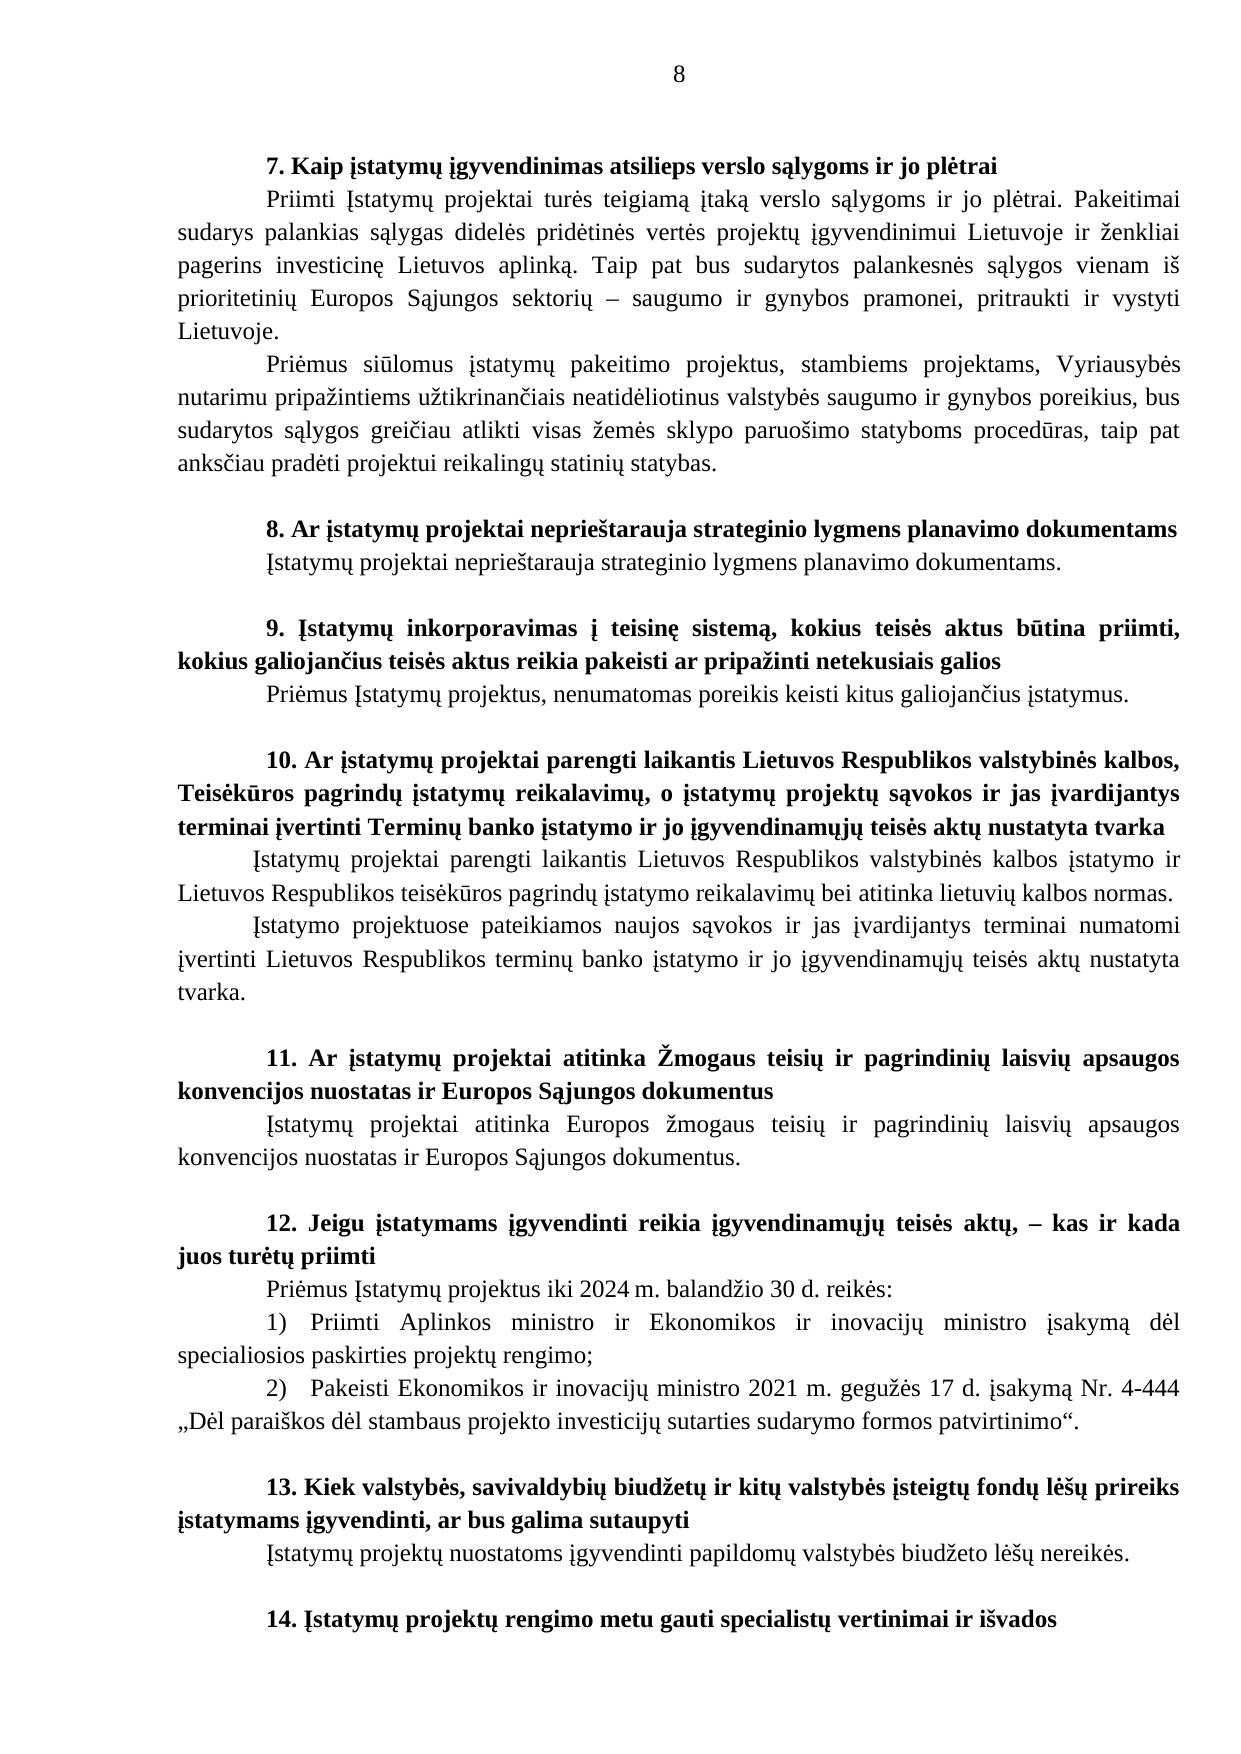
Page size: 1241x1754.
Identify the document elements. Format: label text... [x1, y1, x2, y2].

text Priėmus Įstatymų projektus, nenumatomas poreikis keisti kitus galiojančius įstatymus. [177, 679, 1181, 708]
text 12. Jeigu įstatymams įgyvendinti reikia įgyvendinamųjų teisės aktų, – kas ir kada juos turėtų priimti [177, 1208, 1181, 1269]
text Įstatymų projektai atitinka Europos žmogaus teisių ir pagrindinių laisvių apsaugos konvencijos nuostatas ir Europos Sąjungos dokumentus. [177, 1109, 1181, 1171]
text 11. Ar įstatymų projektai atitinka Žmogaus teisių ir pagrindinių laisvių apsaugos konvencijos nuostatas ir Europos Sąjungos dokumentus [177, 1043, 1181, 1104]
text 10. Ar įstatymų projektai parengti laikantis Lietuvos Respublikos valstybinės kalbos, Teisėkūros pagrindų įstatymų reikalavimų, o įstatymų projektų sąvokos ir jas įvardijantys terminai įvertinti Terminų banko įstatymo ir jo įgyvendinamųjų teisės aktų nustatyta tvarka [177, 746, 1181, 840]
text 1) Priimti Aplinkos ministro ir Ekonomikos ir inovacijų ministro įsakymą dėl specialiosios paskirties projektų rengimo; [177, 1307, 1181, 1369]
text Įstatymo projektuose pateikiamos naujos sąvokos ir jas įvardijantys terminai numatomi įvertinti Lietuvos Respublikos terminų banko įstatymo ir jo įgyvendinamųjų teisės aktų nustatyta tvarka. [177, 911, 1181, 1005]
text Įstatymų projektų nuostatoms įgyvendinti papildomų valstybės biudžeto lėšų nereikės. [177, 1538, 1181, 1567]
text 14. Įstatymų projektų rengimo metu gauti specialistų vertinimai ir išvados [177, 1604, 1181, 1633]
text Įstatymų projektai neprieštarauja strateginio lygmens planavimo dokumentams. [177, 547, 1181, 576]
text 13. Kiek valstybės, savivaldybių biudžetų ir kitų valstybės įsteigtų fondų lėšų prireiks įstatymams įgyvendinti, ar bus galima sutaupyti [177, 1472, 1181, 1534]
text 9. Įstatymų inkorporavimas į teisinę sistemą, kokius teisės aktus būtina priimti, kokius galiojančius teisės aktus reikia pakeisti ar pripažinti netekusiais galios [177, 613, 1181, 675]
text Įstatymų projektai parengti laikantis Lietuvos Respublikos valstybinės kalbos įstatymo ir Lietuvos Respublikos teisėkūros pagrindų įstatymo reikalavimų bei atitinka lietuvių kalbos normas. [177, 844, 1181, 906]
text 2) Pakeisti Ekonomikos ir inovacijų ministro 2021 m. gegužės 17 d. įsakymą Nr. 4-444 „Dėl paraiškos dėl stambaus projekto investicijų sutarties sudarymo formos patvirtinimo“. [177, 1373, 1181, 1435]
text Priimti Įstatymų projektai turės teigiamą įtaką verslo sąlygoms ir jo plėtrai. Pakeitimai sudarys palankias sąlygas didelės pridėtinės vertės projektų įgyvendinimui Lietuvoje ir ženkliai pagerins investicinę Lietuvos aplinką. Taip pat bus sudarytos palankesnės sąlygos vienam iš prioritetinių Europos Sąjungos sektorių – saugumo ir gynybos pramonei, pritraukti ir vystyti Lietuvoje. [177, 184, 1181, 345]
text Priėmus Įstatymų projektus iki 2024 m. balandžio 30 d. reikės: [177, 1274, 1181, 1303]
text Priėmus siūlomus įstatymų pakeitimo projektus, stambiems projektams, Vyriausybės nutarimu pripažintiems užtikrinančiais neatidėliotinus valstybės saugumo ir gynybos poreikius, bus sudarytos sąlygos greičiau atlikti visas žemės sklypo paruošimo statyboms procedūras, taip pat anksčiau pradėti projektui reikalingų statinių statybas. [177, 349, 1181, 477]
text 8. Ar įstatymų projektai neprieštarauja strateginio lygmens planavimo dokumentams [177, 514, 1181, 543]
text 7. Kaip įstatymų įgyvendinimas atsilieps verslo sąlygoms ir jo plėtrai [177, 151, 1181, 180]
